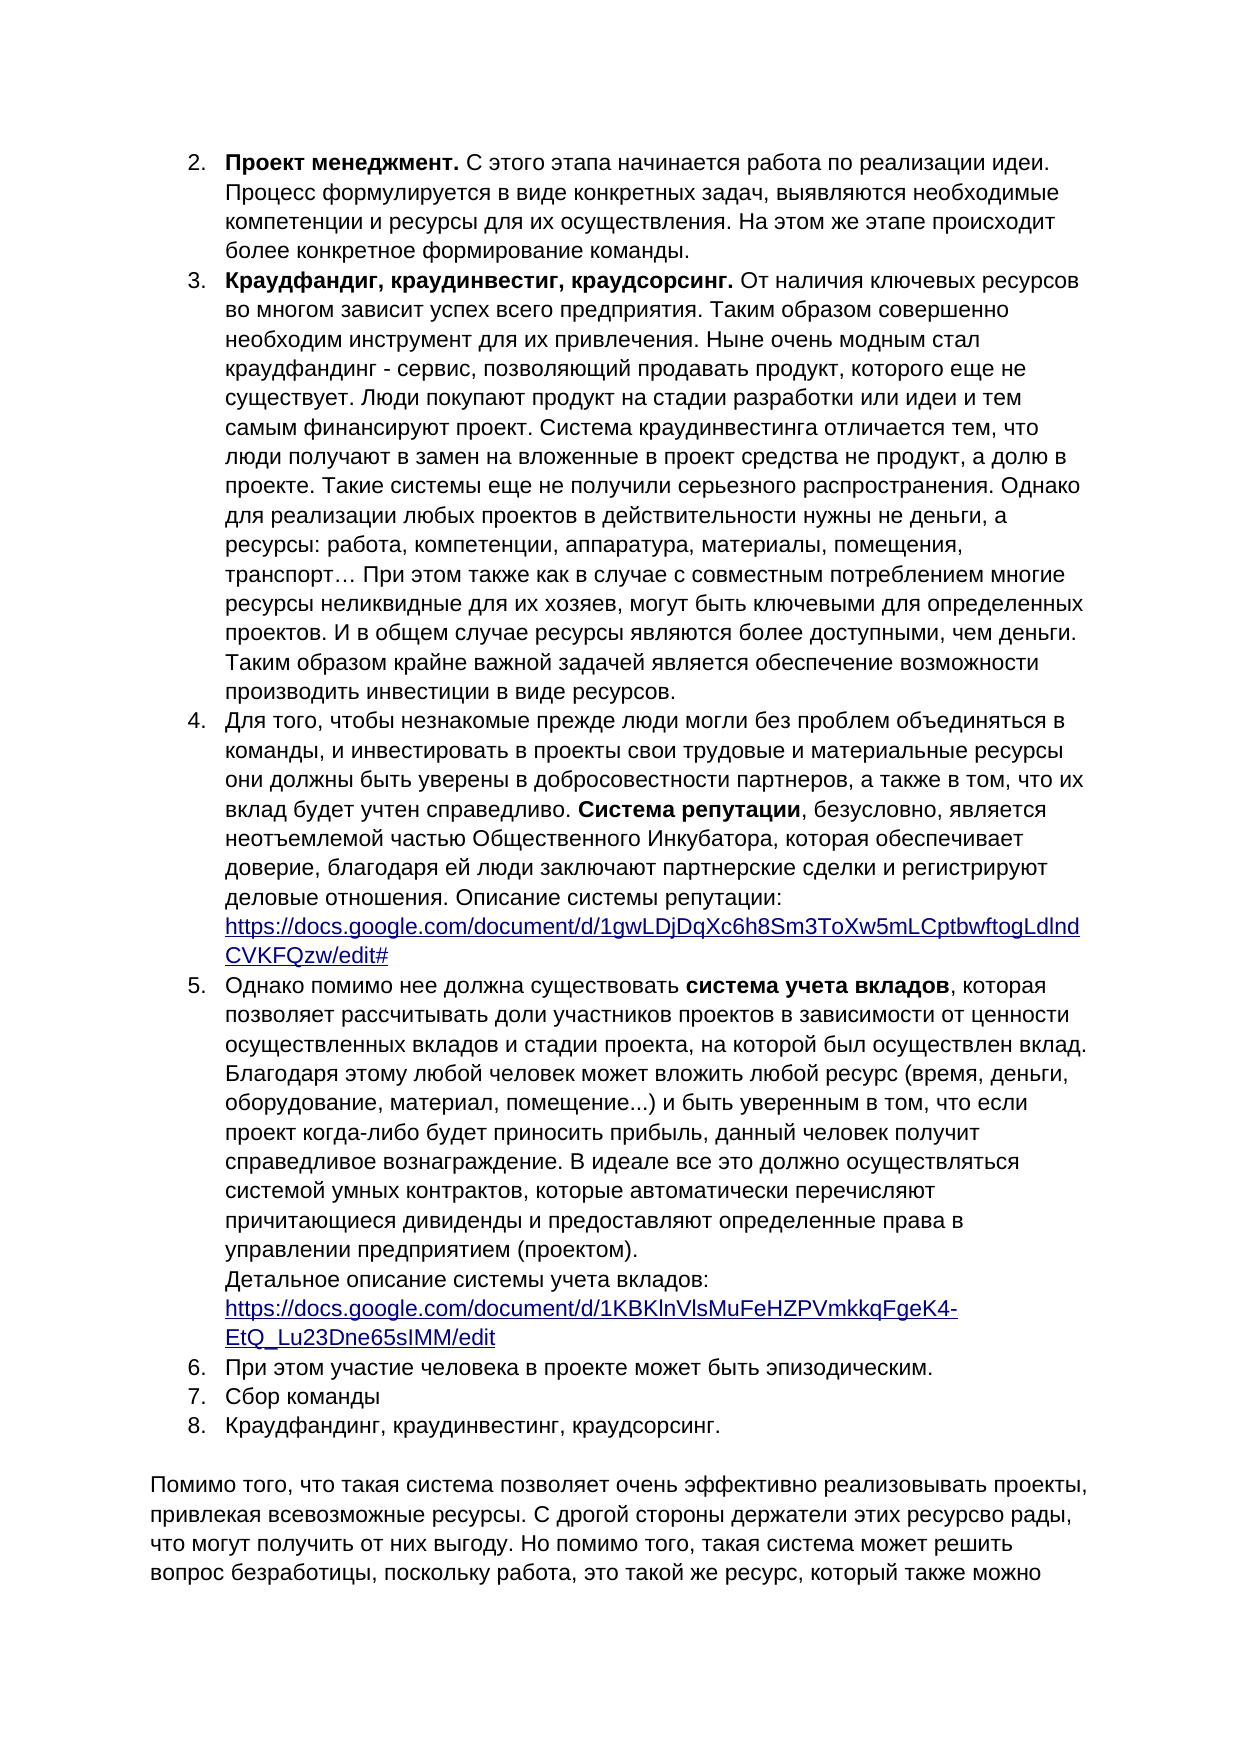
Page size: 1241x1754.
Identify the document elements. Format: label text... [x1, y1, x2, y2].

list Сбор команды [187, 1384, 1091, 1409]
list Краудфандиг, краудинвестиг, краудсорсинг. От наличия ключевых ресурсов во многом зависит успех всего предприятия. Таким образом совершенно необходим инструмент для их привлечения. Ныне очень модным стал краудфандинг - сервис, позволяющий продавать продукт, которого еще не существует. Люди покупают продукт на стадии разработки или идеи и тем самым финансируют проект. Система краудинвестинга отличается тем, что люди получают в замен на вложенные в проект средства не продукт, а долю в проекте. Такие системы еще не получили серьезного распространения. Однако для реализации любых проектов в действительности нужны не деньги, а ресурсы: работа, компетенции, аппаратура, материалы, помещения, транспорт… При этом также как в случае с совместным потреблением многие ресурсы неликвидные для их хозяев, могут быть ключевыми для определенных проектов. И в общем случае ресурсы являются более доступными, чем деньги. Таким образом крайне важной задачей является обеспечение возможности производить инвестиции в виде ресурсов. [187, 267, 1091, 704]
list Однако помимо нее должна существовать система учета вкладов, которая позволяет рассчитывать доли участников проектов в зависимости от ценности осуществленных вкладов и стадии проекта, на которой был осуществлен вклад. Благодаря этому любой человек может вложить любой ресурс (время, деньги, оборудование, материал, помещение...) и быть уверенным в том, что если проект когда-либо будет приносить прибыль, данный человек получит справедливое вознаграждение. В идеале все это должно осуществляться системой умных контрактов, которые автоматически перечисляют причитающиеся дивиденды и предоставляют определенные права в управлении предприятием (проектом). Детальное описание системы учета вкладов: https://docs.google.com/document/d/1KBKlnVlsMuFeHZPVmkkqFgeK4-EtQ_Lu23Dne65sIMM/edit [187, 972, 1091, 1351]
list При этом участие человека в проекте может быть эпизодическим. [187, 1354, 1091, 1380]
text Помимо того, что такая система позволяет очень эффективно реализовывать проекты, привлекая всевозможные ресурсы. С дрогой стороны держатели этих ресурсво рады, что могут получить от них выгоду. Но помимо того, такая система может решить вопрос безработицы, поскольку работа, это такой же ресурс, который также можно [150, 1472, 1091, 1586]
list Проект менеджмент. С этого этапа начинается работа по реализации идеи. Процесс формулируется в виде конкретных задач, выявляются необходимые компетенции и ресурсы для их осуществления. На этом же этапе происходит более конкретное формирование команды. [187, 150, 1091, 264]
list Краудфандинг, краудинвестинг, краудсорсинг. [187, 1413, 1091, 1439]
list Для того, чтобы незнакомые прежде люди могли без проблем объединяться в команды, и инвестировать в проекты свои трудовые и материальные ресурсы они должны быть уверены в добросовестности партнеров, а также в том, что их вклад будет учтен справедливо. Система репутации, безусловно, является неотъемлемой частью Общественного Инкубатора, которая обеспечивает доверие, благодаря ей люди заключают партнерские сделки и регистрируют деловые отношения. Описание системы репутации: https://docs.google.com/document/d/1gwLDjDqXc6h8Sm3ToXw5mLCptbwftogLdlndCVKFQzw/edit# [187, 708, 1091, 969]
